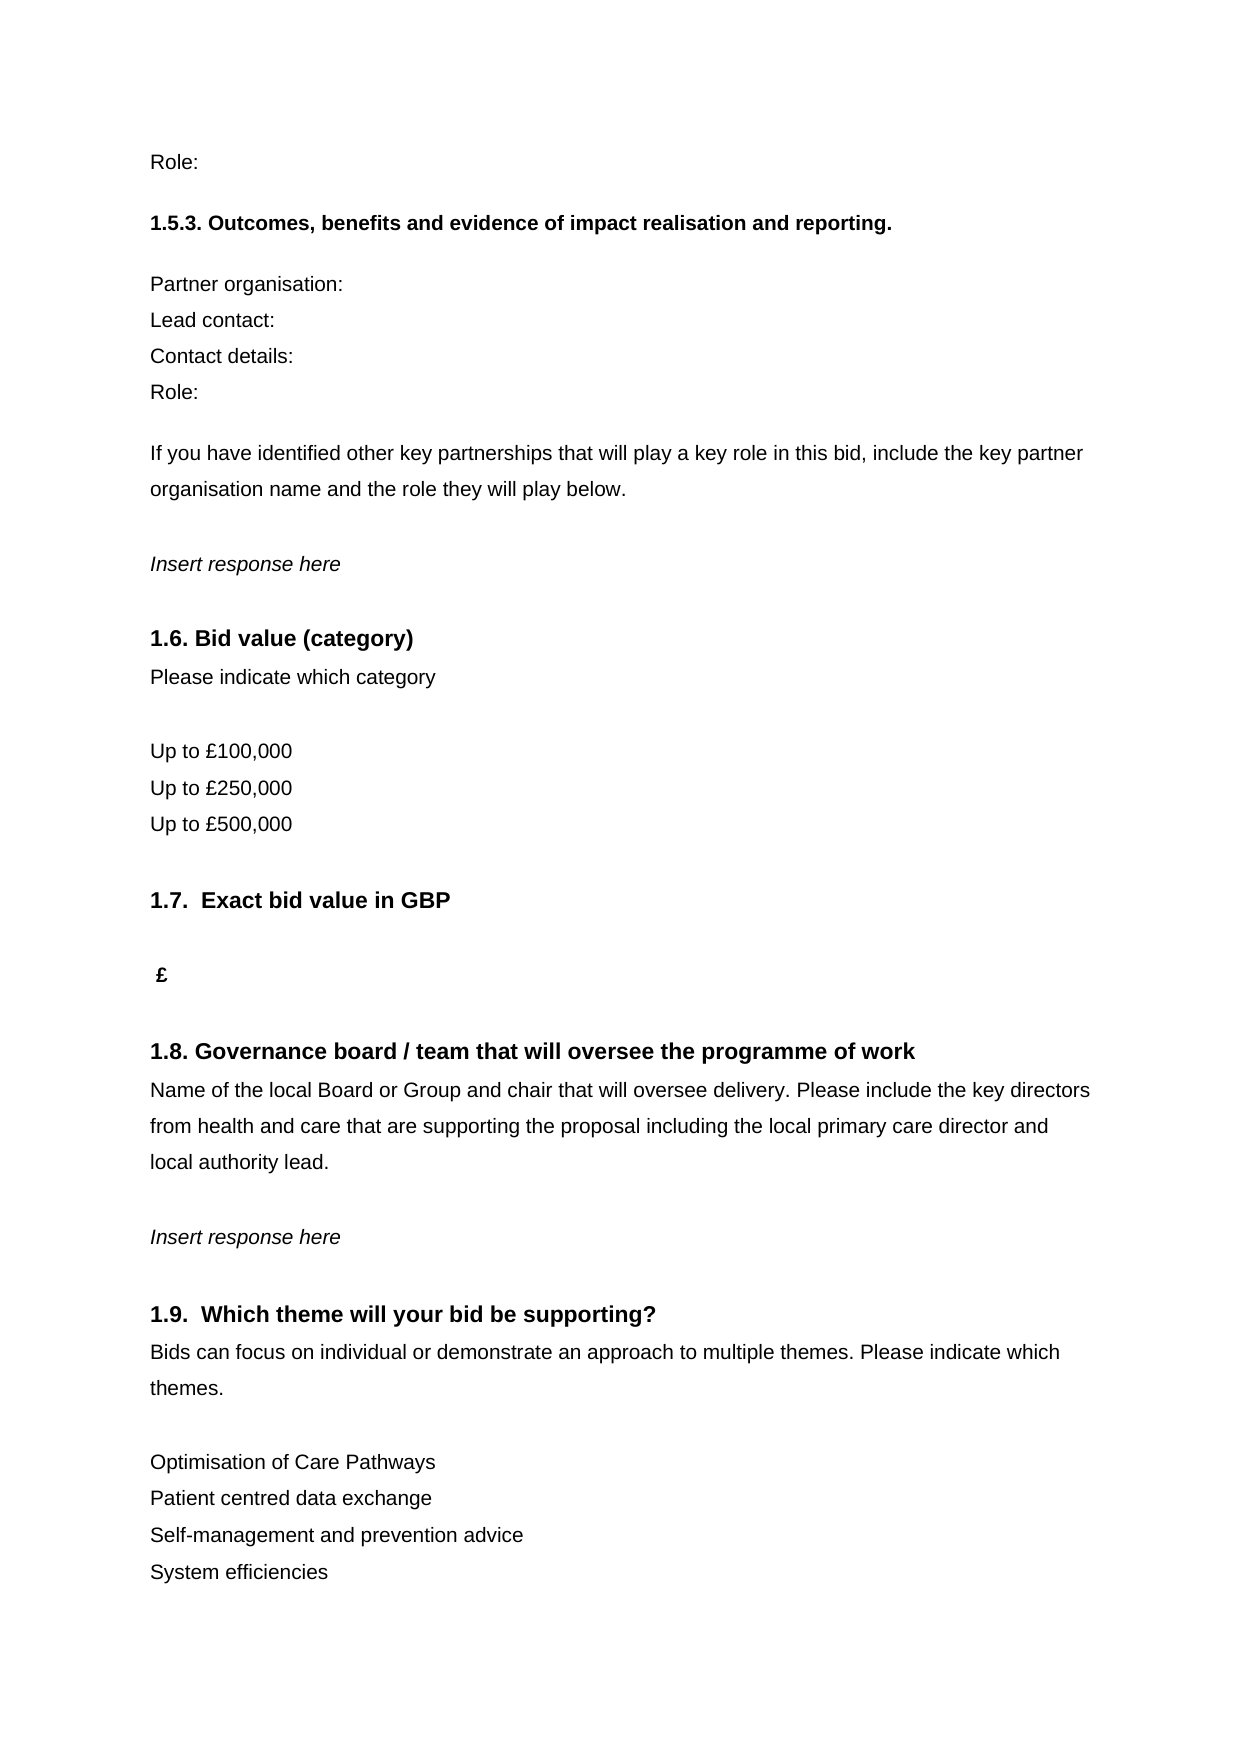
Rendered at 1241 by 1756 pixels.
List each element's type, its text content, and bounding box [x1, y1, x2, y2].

text 1.5.3. Outcomes, benefits and evidence of impact realisation and reporting. [150, 211, 1094, 235]
text Up to £100,000 [150, 738, 1094, 762]
text Partner organisation: Lead contact: Contact details: Role: [150, 272, 1094, 404]
subtitle 1.7. Exact bid value in GBP [150, 887, 1090, 914]
text Insert response here [150, 1225, 1090, 1249]
text Up to £500,000 [150, 812, 1094, 836]
subtitle 1.8. Governance board / team that will oversee the programme of work [150, 1038, 1090, 1065]
text System efficiencies [150, 1560, 1094, 1584]
subtitle Bids can focus on individual or demonstrate an approach to multiple themes. Please indicate which themes. [150, 1340, 1090, 1400]
text Insert response here [150, 552, 1090, 576]
text Patient centred data exchange [150, 1486, 1094, 1510]
subtitle 1.9. Which theme will your bid be supporting? [150, 1301, 1090, 1327]
text Please indicate which category [150, 665, 1094, 689]
text Role: [150, 150, 1094, 174]
text Self-management and prevention advice [150, 1523, 1094, 1547]
text Optimisation of Care Pathways [150, 1449, 1094, 1473]
text If you have identified other key partnerships that will play a key role in this bid, include the key partner organisation name and the role they will play below. [150, 441, 1094, 501]
subtitle 1.6. Bid value (category) [150, 625, 1090, 651]
text Up to £250,000 [150, 775, 1094, 799]
subtitle Name of the local Board or Group and chair that will oversee delivery. Please include the key directors from health and care that are supporting the proposal including the local primary care director and local authority lead. [150, 1078, 1094, 1174]
text £ [150, 963, 1090, 987]
